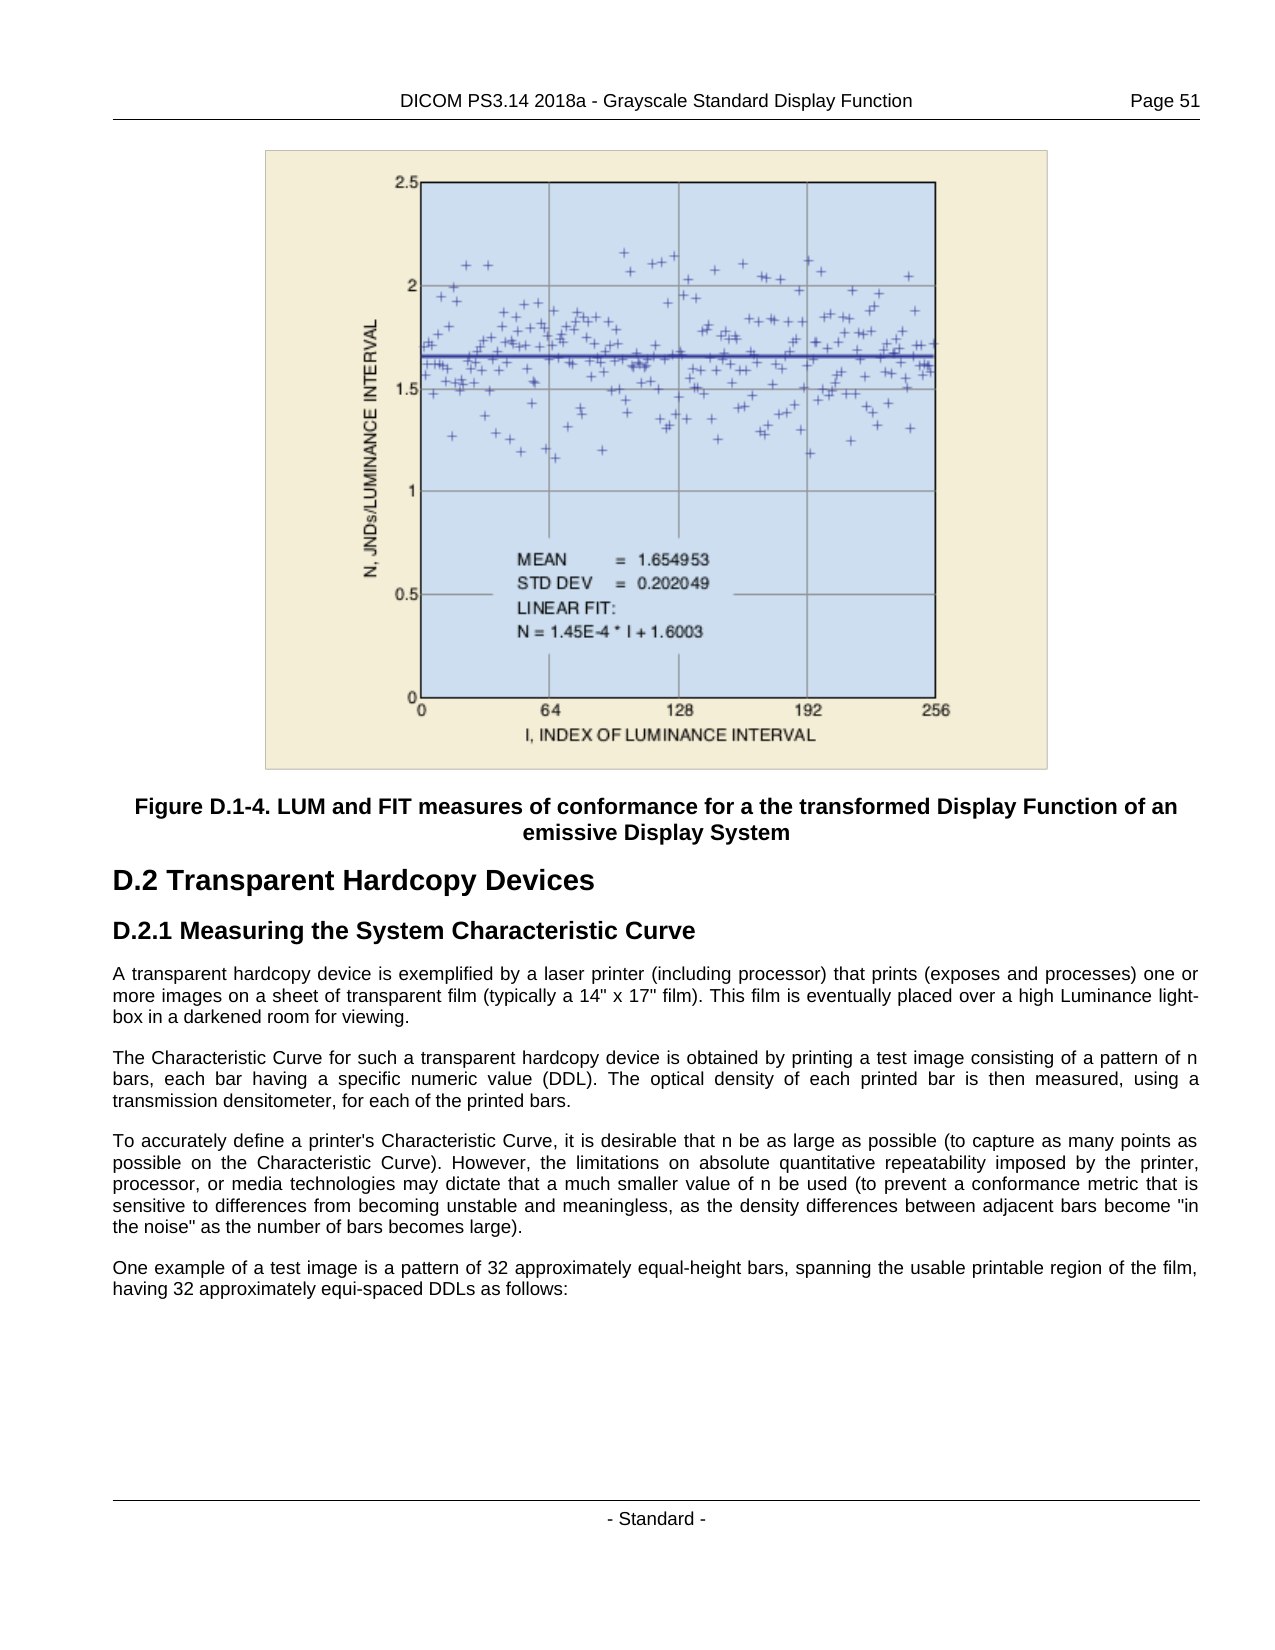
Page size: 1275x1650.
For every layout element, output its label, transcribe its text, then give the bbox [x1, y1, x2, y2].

text The Characteristic Curve for such a transparent hardcopy device is obtained by printing a test image consisting of a pattern of n bars, each bar having a specific numeric value (DDL). The optical density of each printed bar is then measured, using a transmission densitometer, for each of the printed bars. [112, 1047, 1200, 1111]
text D.2 Transparent Hardcopy Devices [112, 863, 1200, 897]
text To accurately define a printer's Characteristic Curve, it is desirable that n be as large as possible (to capture as many points as possible on the Characteristic Curve). However, the limitations on absolute quantitative repeatability imposed by the printer, processor, or media technologies may dictate that a much smaller value of n be used (to prevent a conformance metric that is sensitive to differences from becoming unstable and meaningless, as the density differences between adjacent bars become "in the noise" as the number of bars becomes large). [112, 1130, 1200, 1238]
picture [264, 150, 1049, 771]
text A transparent hardcopy device is exemplified by a laser printer (including processor) that prints (exposes and processes) one or more images on a sheet of transparent film (typically a 14" x 17" film). This film is eventually placed over a high Luminance light-box in a darkened room for viewing. [112, 963, 1200, 1028]
text Figure D.1-4. LUM and FIT measures of conformance for a the transformed Display Function of an emissive Display System [112, 793, 1200, 844]
text D.2.1 Measuring the System Characteristic Curve [112, 916, 1200, 944]
text One example of a test image is a pattern of 32 approximately equal-height bars, spanning the usable printable region of the film, having 32 approximately equi-spaced DDLs as follows: [112, 1257, 1200, 1300]
